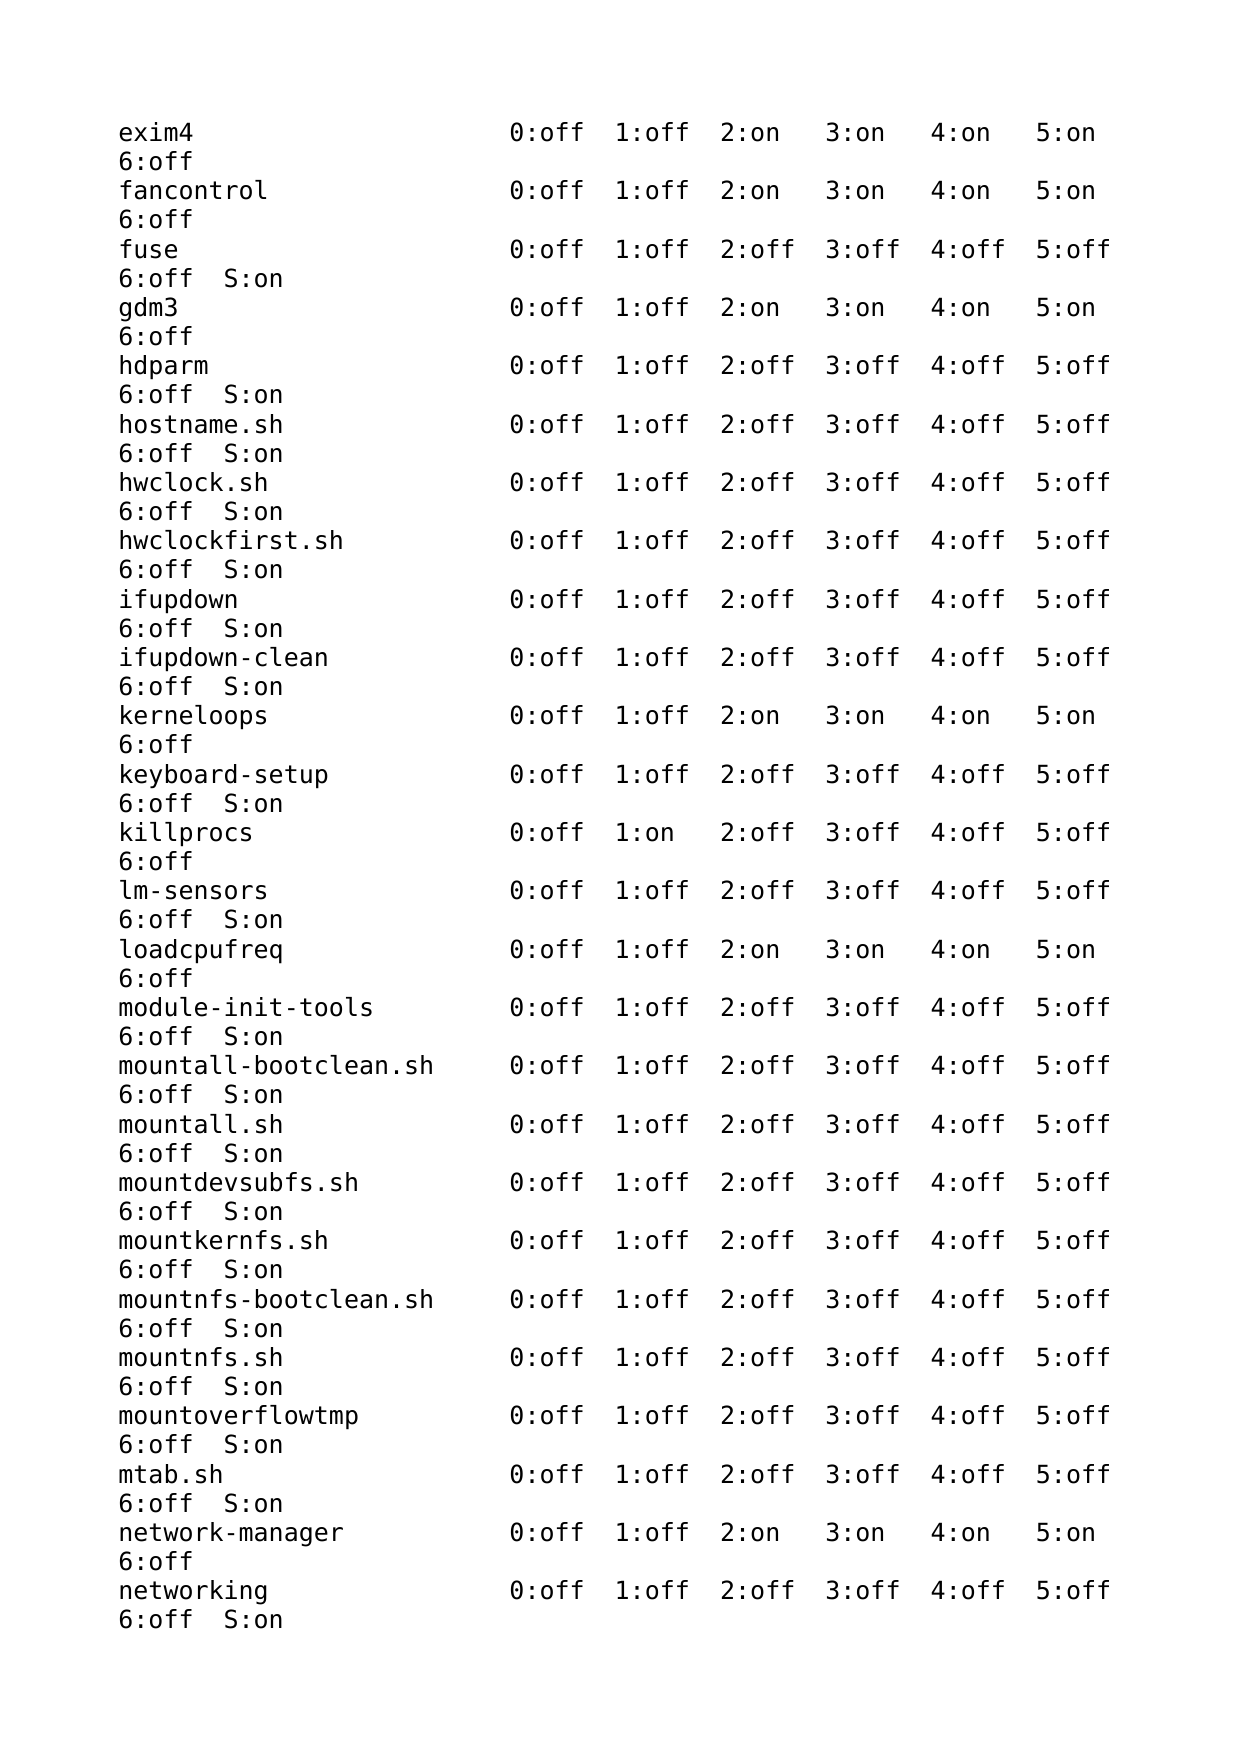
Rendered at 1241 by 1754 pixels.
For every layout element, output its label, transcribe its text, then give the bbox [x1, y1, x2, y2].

text exim4 0:off 1:off 2:on 3:on 4:on 5:on 6:off fancontrol 0:off 1:off 2:on 3:on 4:on 5:on 6:off fuse 0:off 1:off 2:off 3:off 4:off 5:off 6:off S:on gdm3 0:off 1:off 2:on 3:on 4:on 5:on 6:off hdparm 0:off 1:off 2:off 3:off 4:off 5:off 6:off S:on hostname.sh 0:off 1:off 2:off 3:off 4:off 5:off 6:off S:on hwclock.sh 0:off 1:off 2:off 3:off 4:off 5:off 6:off S:on hwclockfirst.sh 0:off 1:off 2:off 3:off 4:off 5:off 6:off S:on ifupdown 0:off 1:off 2:off 3:off 4:off 5:off 6:off S:on ifupdown-clean 0:off 1:off 2:off 3:off 4:off 5:off 6:off S:on kerneloops 0:off 1:off 2:on 3:on 4:on 5:on 6:off keyboard-setup 0:off 1:off 2:off 3:off 4:off 5:off 6:off S:on killprocs 0:off 1:on 2:off 3:off 4:off 5:off 6:off lm-sensors 0:off 1:off 2:off 3:off 4:off 5:off 6:off S:on loadcpufreq 0:off 1:off 2:on 3:on 4:on 5:on 6:off module-init-tools 0:off 1:off 2:off 3:off 4:off 5:off 6:off S:on mountall-bootclean.sh 0:off 1:off 2:off 3:off 4:off 5:off 6:off S:on mountall.sh 0:off 1:off 2:off 3:off 4:off 5:off 6:off S:on mountdevsubfs.sh 0:off 1:off 2:off 3:off 4:off 5:off 6:off S:on mountkernfs.sh 0:off 1:off 2:off 3:off 4:off 5:off 6:off S:on mountnfs-bootclean.sh 0:off 1:off 2:off 3:off 4:off 5:off 6:off S:on mountnfs.sh 0:off 1:off 2:off 3:off 4:off 5:off 6:off S:on mountoverflowtmp 0:off 1:off 2:off 3:off 4:off 5:off 6:off S:on mtab.sh 0:off 1:off 2:off 3:off 4:off 5:off 6:off S:on network-manager 0:off 1:off 2:on 3:on 4:on 5:on 6:off networking 0:off 1:off 2:off 3:off 4:off 5:off 6:off S:on [118, 118, 1122, 1635]
